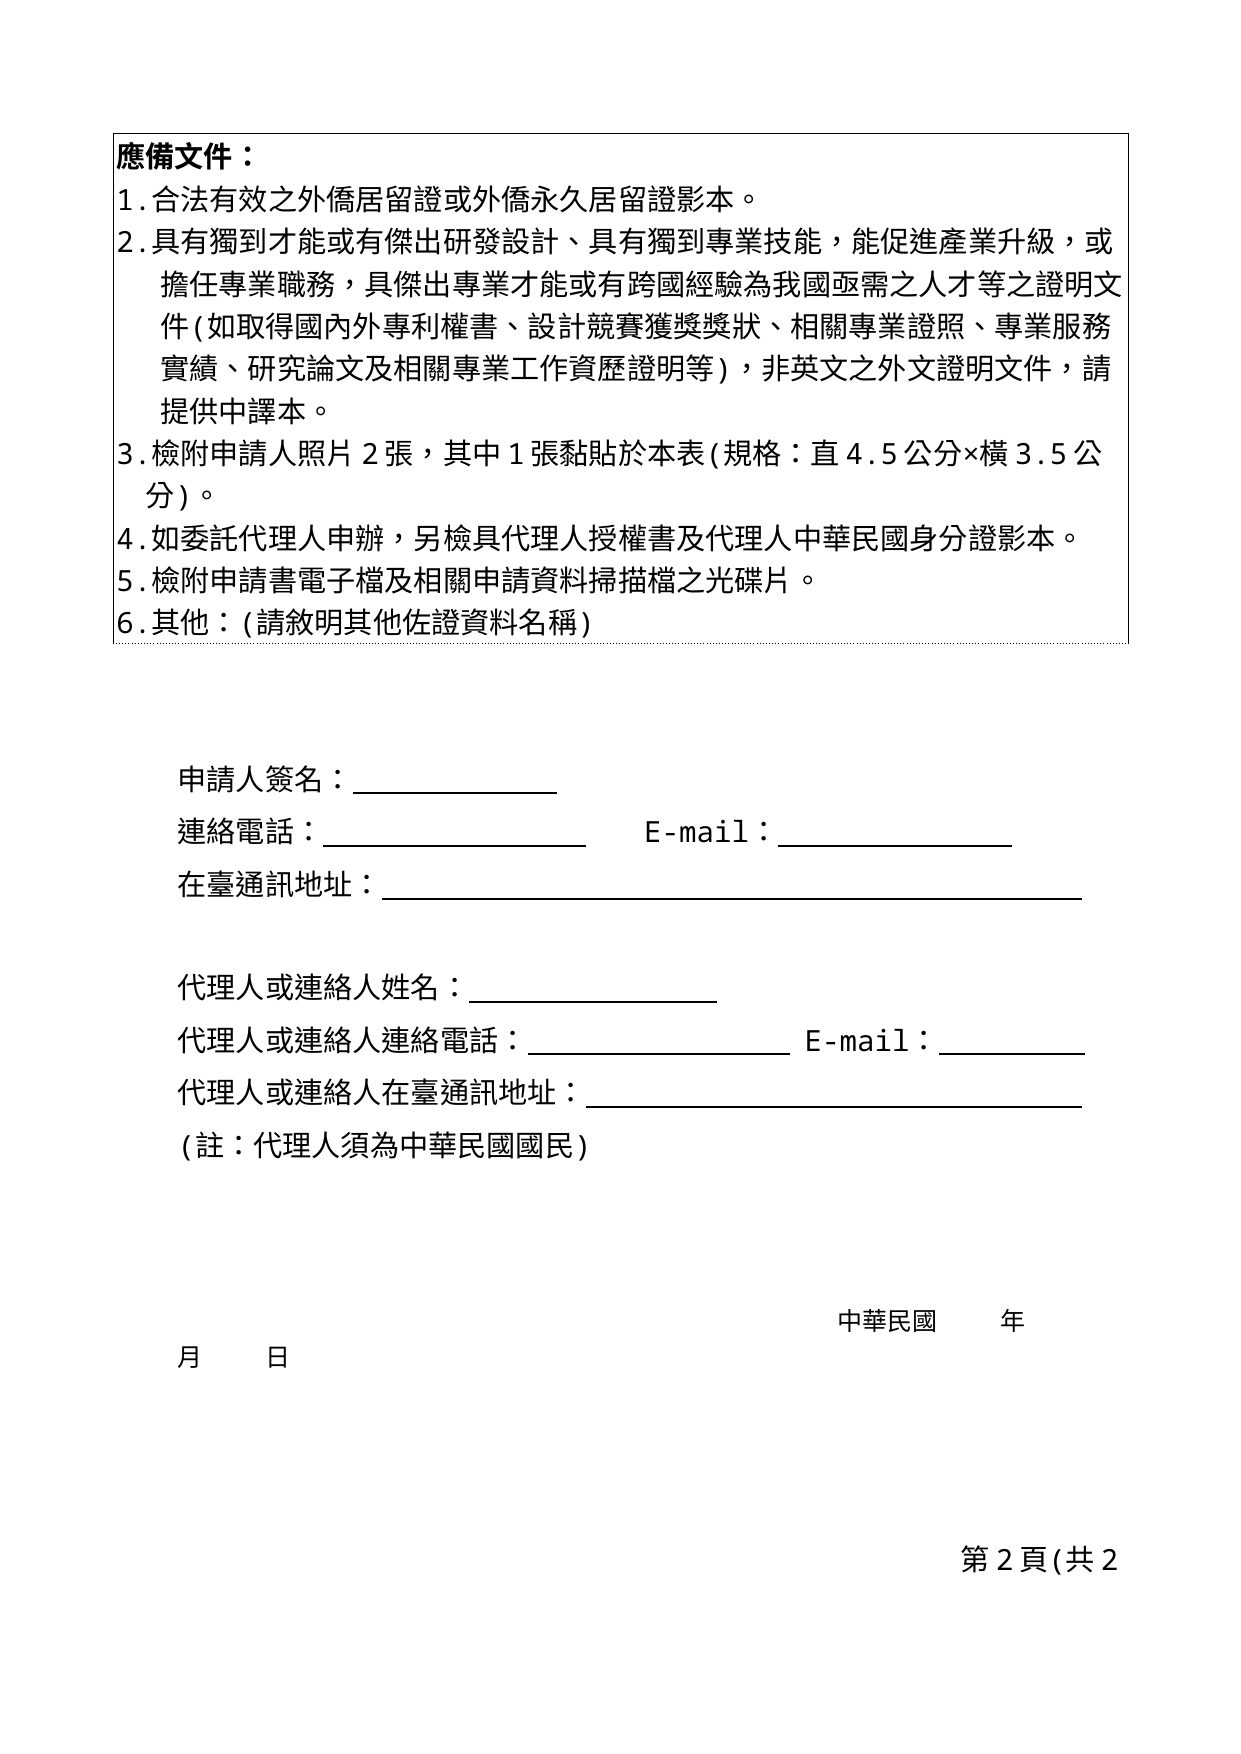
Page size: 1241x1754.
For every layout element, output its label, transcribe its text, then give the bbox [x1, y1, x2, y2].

text 第2頁(共2頁) [961, 1536, 1158, 1577]
text 在臺通訊地址： [177, 862, 1092, 904]
text (註：代理人須為中華民國國民) [177, 1123, 1092, 1165]
text 代理人或連絡人連絡電話： E-mail： [177, 1017, 1092, 1059]
table_cell 應備文件： 1.合法有效之外僑居留證或外僑永久居留證影本。 2.具有獨到才能或有傑出研發設計、具有獨到專業技能，能促進產業升級，或擔任專業職務，具傑出專業才能或有跨國經驗為我國亟需之人才等之證明文件(如取得國內外專利權書、設計競賽獲獎獎狀、相關專業證照、專業服務實績、研究論文及相關專業工作資歷證明等)，非英文之外文證明文件，請提供中譯本。 3.檢附申請人照片2張，其中1張黏貼於本表(規格：直4.5公分×橫3.5公分)。 4.如委託代理人申辦，另檢具代理人授權書及代理人中華民國身分證影本。 5.檢附申請書電子檔及相關申請資料掃描檔之光碟片。 6.其他：(請敘明其他佐證資料名稱) [114, 134, 1128, 642]
text 代理人或連絡人在臺通訊地址： [177, 1070, 1092, 1112]
text 代理人或連絡人姓名： [177, 964, 1092, 1007]
text 申請人簽名： [177, 756, 1092, 798]
text 連絡電話： E-mail： [177, 809, 1092, 851]
text 中華民國 年 月 日 [177, 1301, 1092, 1374]
